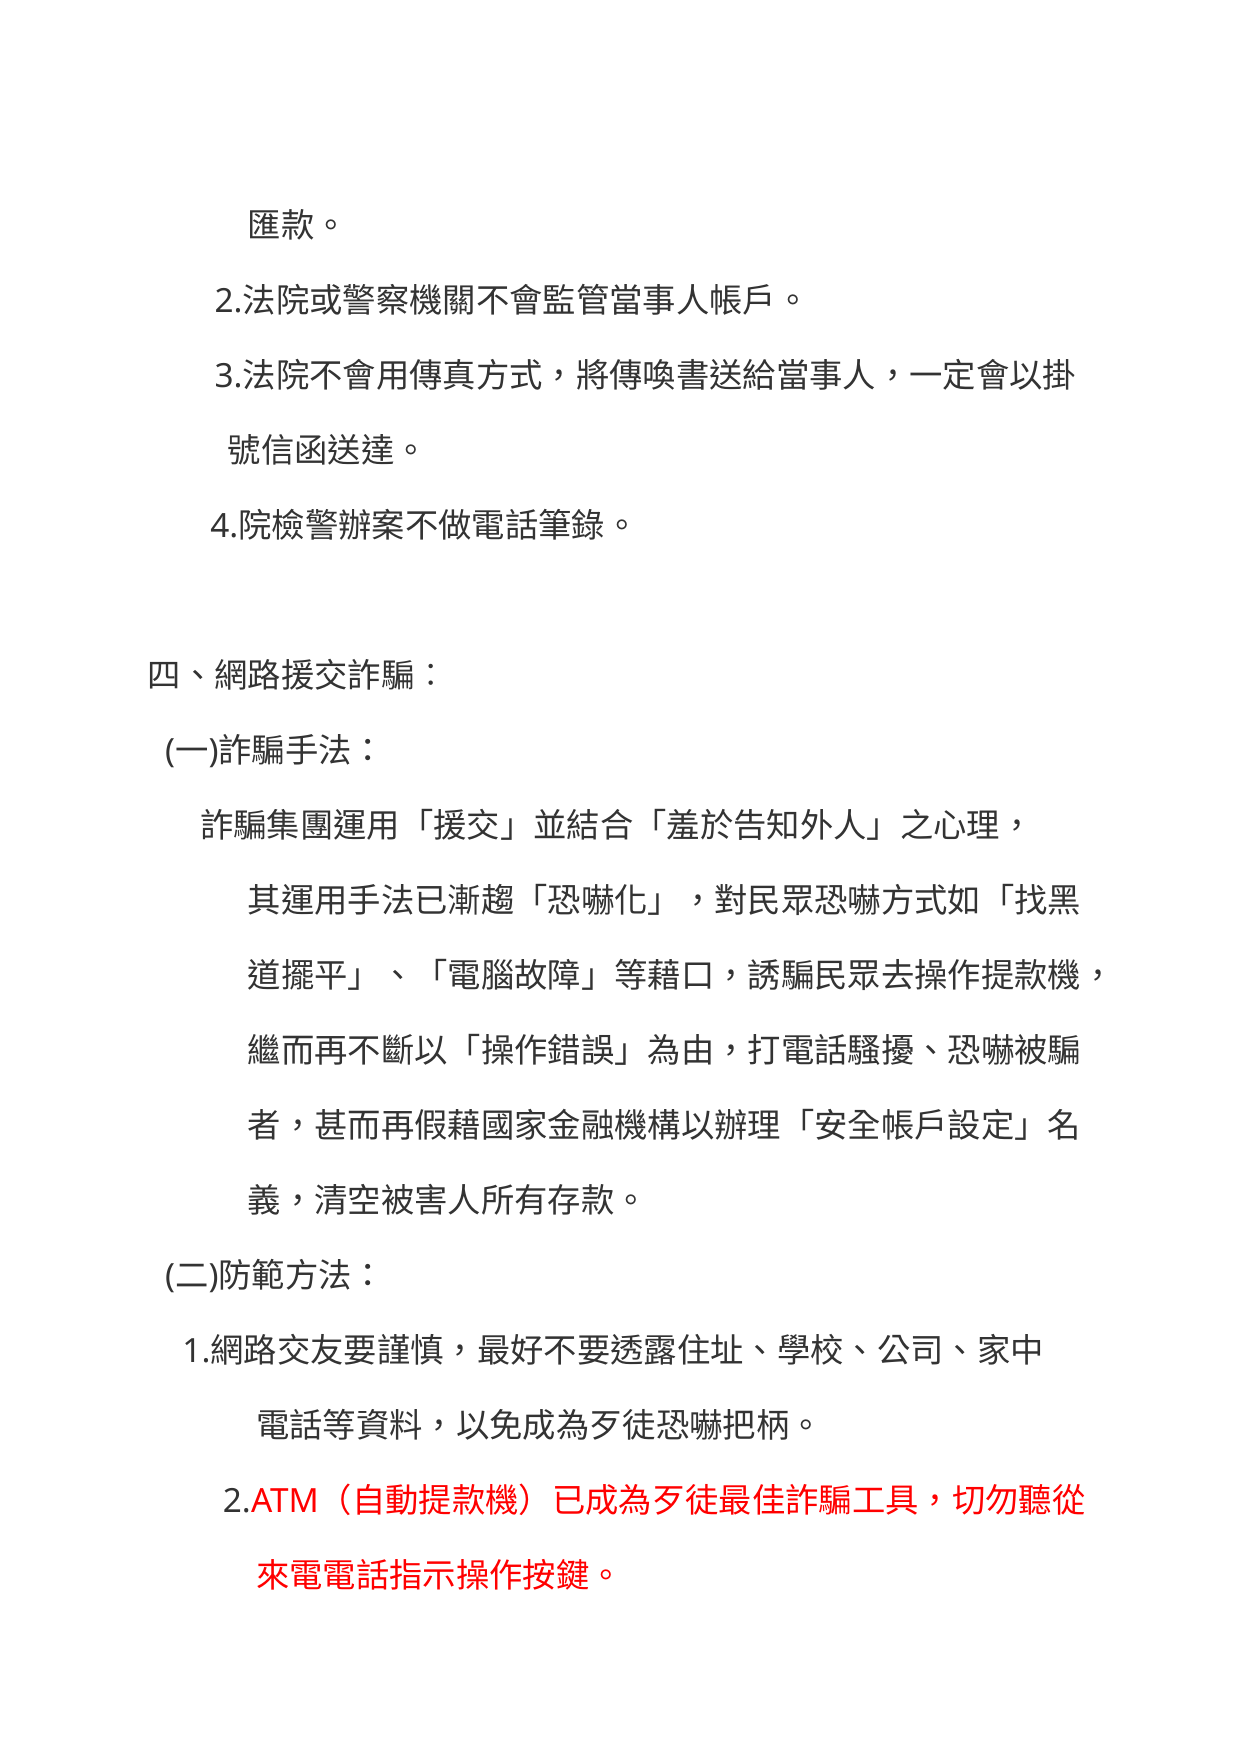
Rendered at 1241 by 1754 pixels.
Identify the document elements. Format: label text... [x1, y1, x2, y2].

text 四、網路援交詐騙︰ (一)詐騙手法： 詐騙集團運用「援交」並結合「羞於告知外人」之心理， [148, 554, 1092, 854]
text 道擺平」、「電腦故障」等藉口，誘騙民眾去操作提款機， [148, 929, 1092, 1004]
text 來電電話指示操作按鍵。 [223, 1529, 1092, 1604]
text 義，清空被害人所有存款。 (二)防範方法： 1.網路交友要謹慎，最好不要透露住址、學校、公司、家中 [148, 1154, 1092, 1379]
text 其運用手法已漸趨「恐嚇化」，對民眾恐嚇方式如「找黑 [148, 854, 1092, 929]
text 匯款。 [198, 179, 1092, 254]
text 者，甚而再假藉國家金融機構以辦理「安全帳戶設定」名 [148, 1079, 1092, 1154]
text 繼而再不斷以「操作錯誤」為由，打電話騷擾、恐嚇被騙 [148, 1004, 1092, 1079]
text 2.法院或警察機關不會監管當事人帳戶。 [198, 254, 1092, 329]
text 電話等資料，以免成為歹徒恐嚇把柄。 2.ATM（自動提款機）已成為歹徒最佳詐騙工具，切勿聽從 [223, 1379, 1092, 1529]
text 3.法院不會用傳真方式，將傳喚書送給當事人，一定會以掛 [198, 329, 1092, 404]
text 號信函送達。 4.院檢警辦案不做電話筆錄。 [210, 404, 1092, 554]
